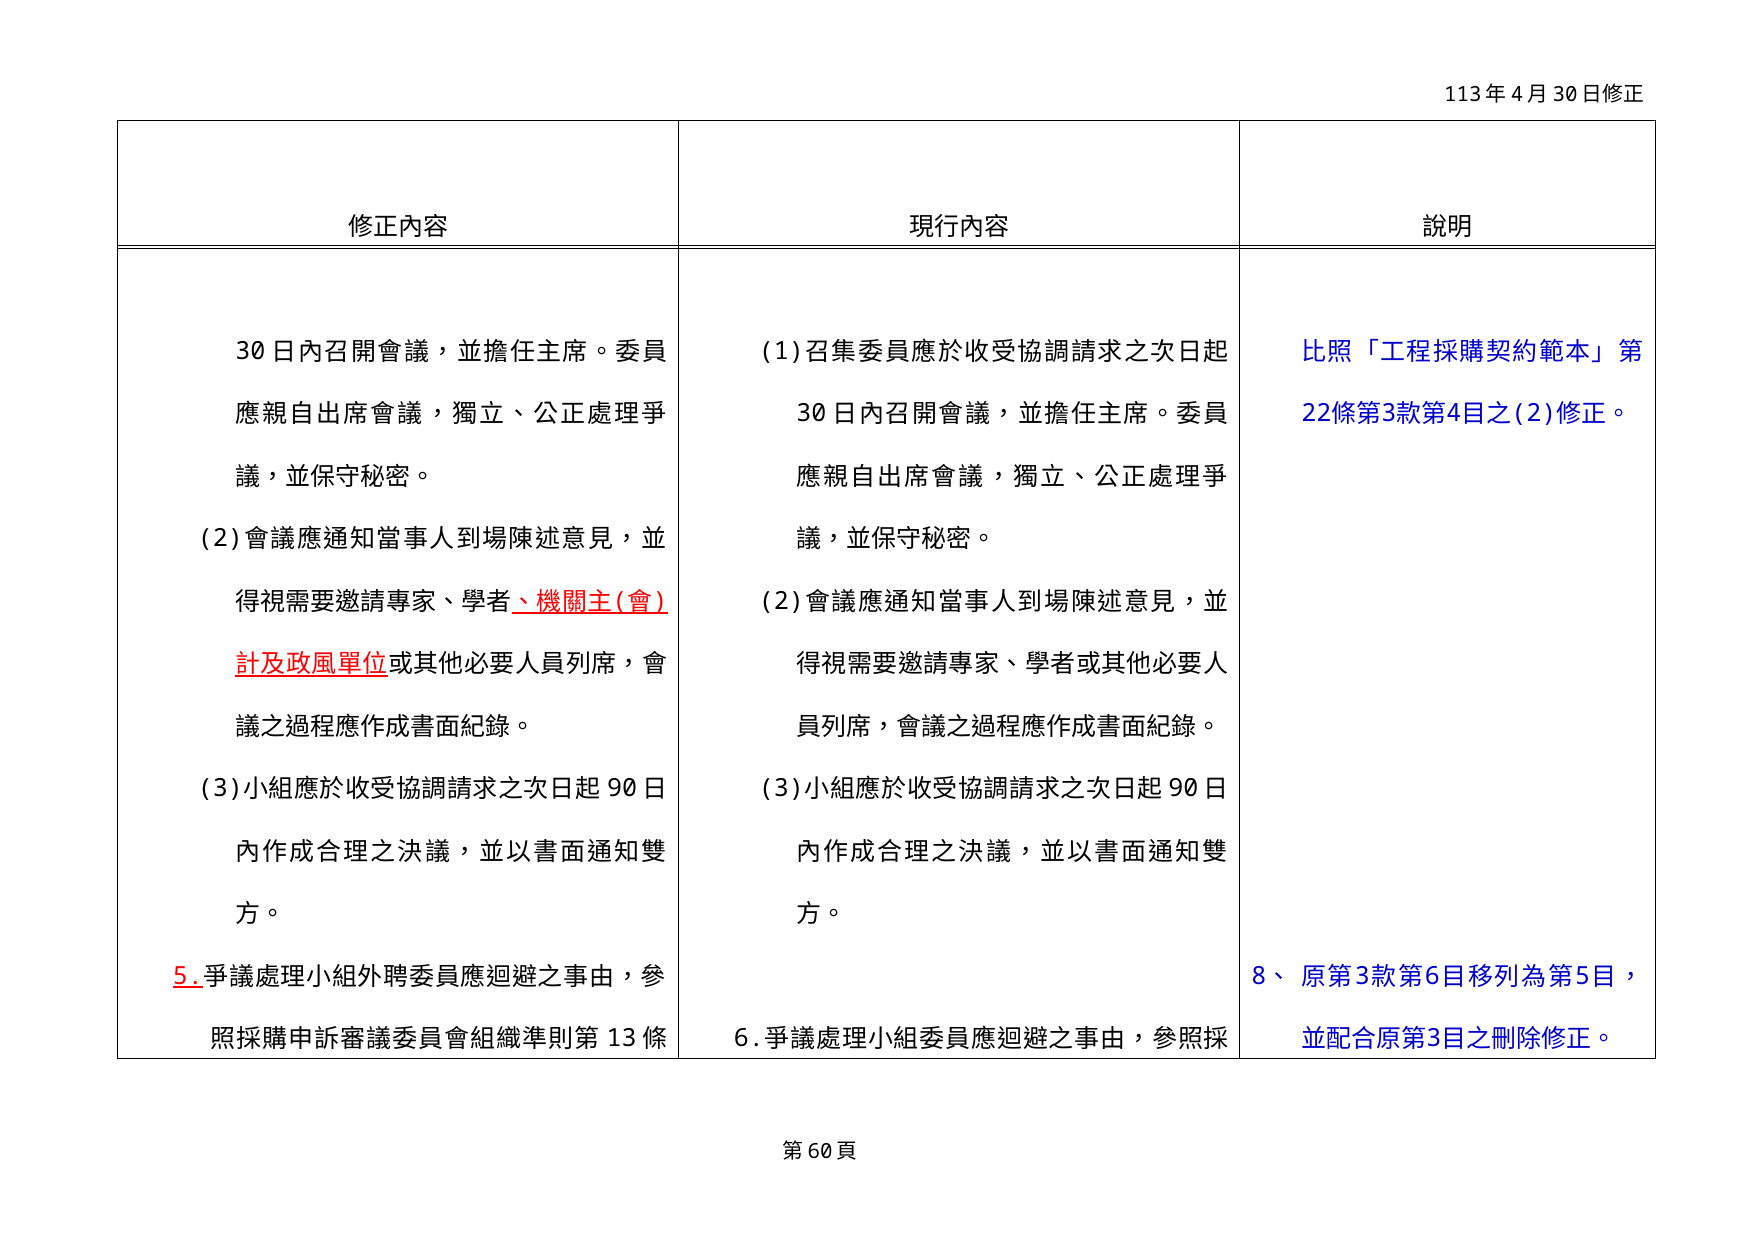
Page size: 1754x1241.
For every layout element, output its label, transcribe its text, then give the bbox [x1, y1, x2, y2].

table_header 修正內容 [118, 121, 678, 245]
table_cell (1)召集委員應於收受協調請求之次日起30日內召開會議，並擔任主席。委員應親自出席會議，獨立、公正處理爭議，並保守秘密。 (2)會議應通知當事人到場陳述意見，並得視需要邀請專家、學者或其他必要人員列席，會議之過程應作成書面紀錄。 (3)小組應於收受協調請求之次日起90日內作成合理之決議，並以書面通知雙方。 6.爭議處理小組委員應迴避之事由，參照採 [679, 249, 1239, 1058]
table_header 說明 [1240, 121, 1655, 245]
table_header 現行內容 [679, 121, 1239, 245]
table_cell 第1款第6目，比照「工程採購契約範本」第22條第1款第6目修正。 第3款序文，酌修文字。 第3款第1目，酌修文字，以符合爭議處理小組得為常設性設立之文意，並刪除「於爭議發生時成立」，以利機關提早成立，委員可充分瞭解個案履約過程。 第3款第2目，比照「工程採購契約範本」第22條第3款第2目修正。 刪除原第3款第3目，比照「工程採購契約範本」第22條第3款刪除。 原第3款第4目移列為第3目，並比照「工程採購契約範本」第22條第3款第3目修正。 原第3款第5目移列為第4目，比照「工程採購契約範本」第22條第3款第4目之(2)修正。 原第3款第6目移列為第5目，並配合原第3目之刪除修正。 原第3款第7目移列為第6目，並比照「工程採購契約範本」第22條第3款第6目修正。 原第3款第8目移列為第7目，並配合原第3目之刪除修正。 原第3款第9目移列為第8目，並比照「工程採購契約範本」第22條第3款第8目修正。 原第3款第10目移列為第9目，內容未修正。 [1240, 249, 1655, 1058]
table_cell 30日內召開會議，並擔任主席。委員應親自出席會議，獨立、公正處理爭議，並保守秘密。 (2)會議應通知當事人到場陳述意見，並得視需要邀請專家、學者、機關主(會)計及政風單位或其他必要人員列席，會議之過程應作成書面紀錄。 (3)小組應於收受協調請求之次日起90日內作成合理之決議，並以書面通知雙方。 5.爭議處理小組外聘委員應迴避之事由，參照採購申訴審議委員會組織準則第13條 [118, 249, 678, 1058]
